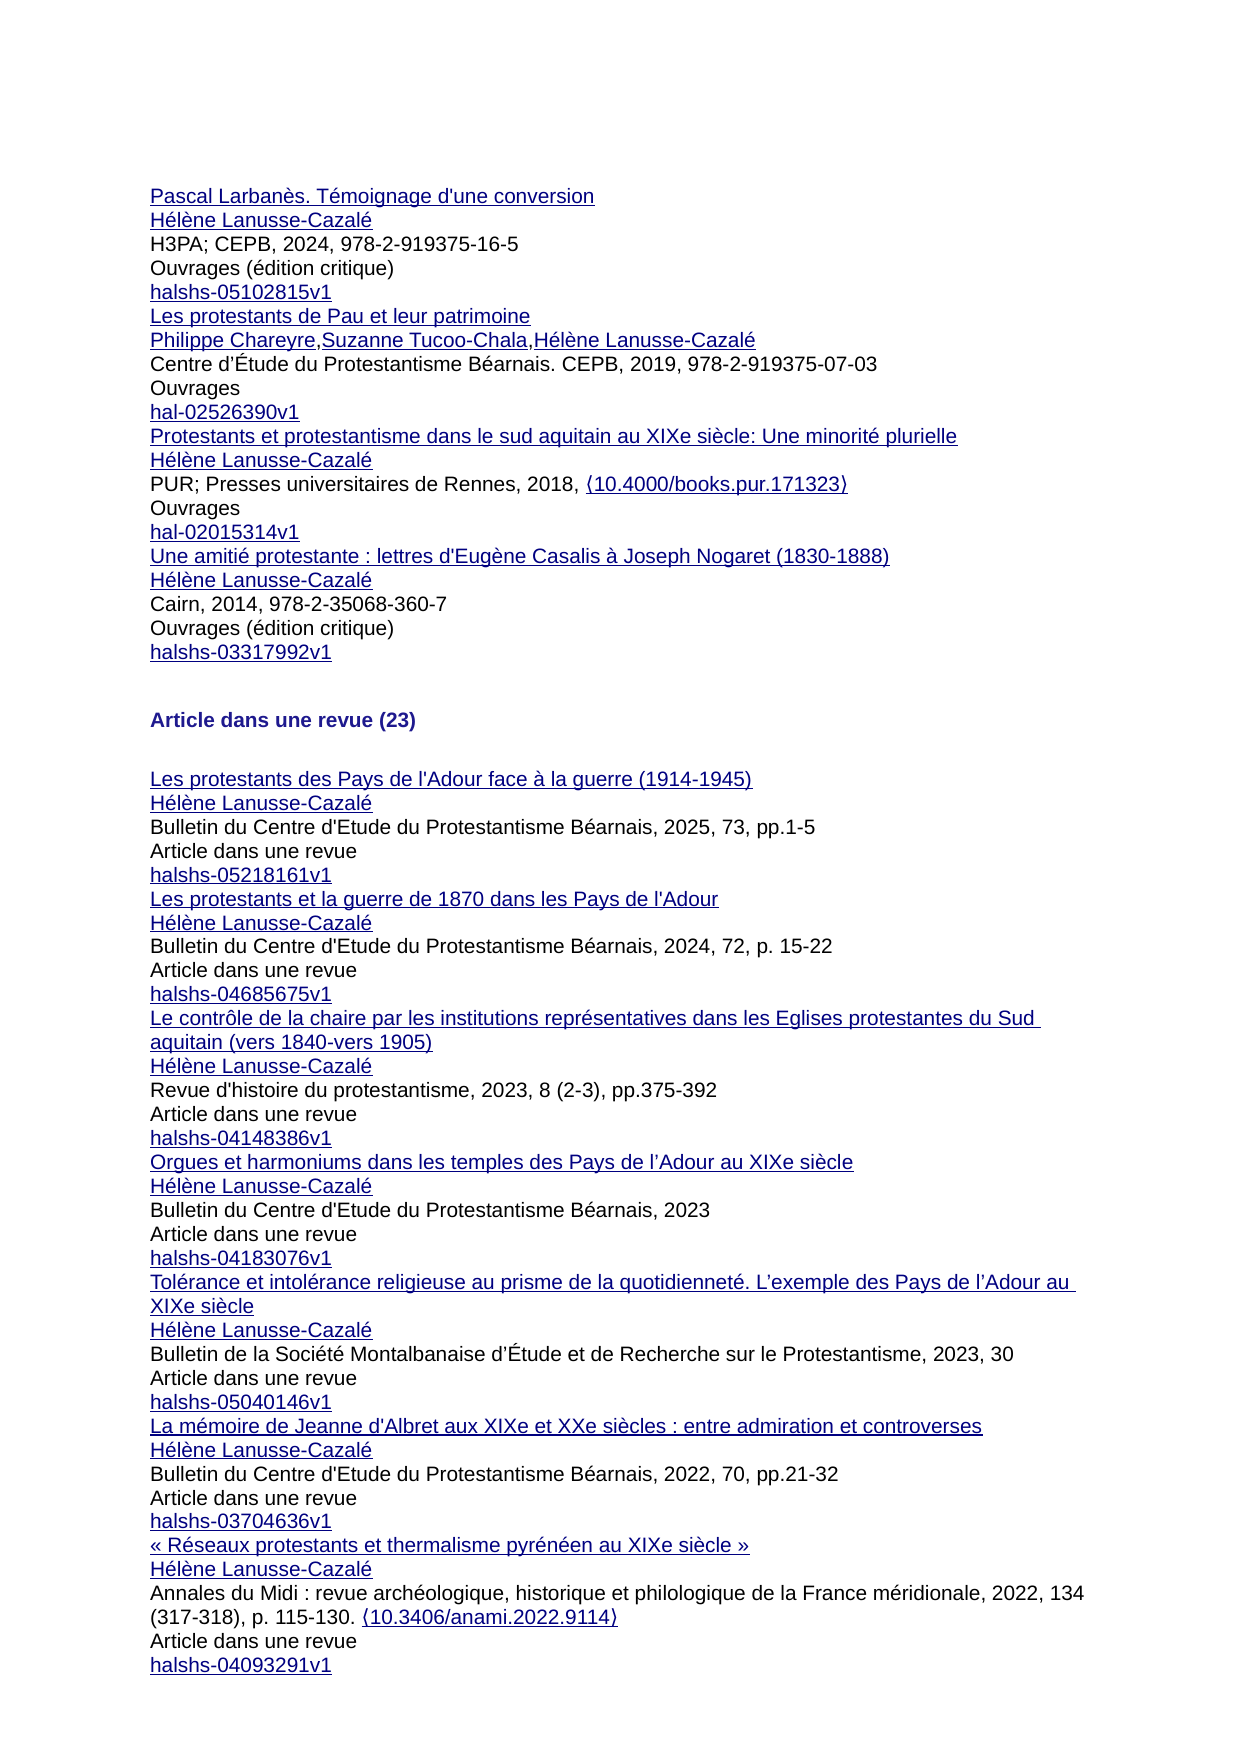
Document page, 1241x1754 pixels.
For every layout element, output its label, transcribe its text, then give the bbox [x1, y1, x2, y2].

table_cell Tolérance et intolérance religieuse au prisme de la quotidienneté. L’exemple des Pays de l’Adour au XIXe siècle Hélène Lanusse-Cazalé Bulletin de la Société Montalbanaise d’Étude et de Recherche sur le Protestantisme, 2023, 30 Article dans une revue halshs-05040146v1 [150, 1270, 1090, 1413]
table_cell Le contrôle de la chaire par les institutions représentatives dans les Eglises protestantes du Sud aquitain (vers 1840-vers 1905) Hélène Lanusse-Cazalé Revue d'histoire du protestantisme, 2023, 8 (2-3), pp.375-392 Article dans une revue halshs-04148386v1 [150, 1006, 1090, 1150]
subtitle Article dans une revue (23) [150, 708, 1090, 732]
table_cell Orgues et harmoniums dans les temples des Pays de l’Adour au XIXe siècle Hélène Lanusse-Cazalé Bulletin du Centre d'Etude du Protestantisme Béarnais, 2023 Article dans une revue halshs-04183076v1 [150, 1150, 1090, 1270]
table_cell Une amitié protestante : lettres d'Eugène Casalis à Joseph Nogaret (1830-1888) Hélène Lanusse-Cazalé Cairn, 2014, 978-2-35068-360-7 Ouvrages (édition critique) halshs-03317992v1 [150, 544, 1090, 663]
table_cell « Réseaux protestants et thermalisme pyrénéen au XIXe siècle » Hélène Lanusse-Cazalé Annales du Midi : revue archéologique, historique et philologique de la France méridionale, 2022, 134 (317-318), p. 115-130. ⟨10.3406/anami.2022.9114⟩ Article dans une revue halshs-04093291v1 [150, 1533, 1090, 1677]
table_cell La mémoire de Jeanne d'Albret aux XIXe et XXe siècles : entre admiration et controverses Hélène Lanusse-Cazalé Bulletin du Centre d'Etude du Protestantisme Béarnais, 2022, 70, pp.21-32 Article dans une revue halshs-03704636v1 [150, 1414, 1090, 1533]
table_cell Protestants et protestantisme dans le sud aquitain au XIXe siècle: Une minorité plurielle Hélène Lanusse-Cazalé PUR; Presses universitaires de Rennes, 2018, ⟨10.4000/books.pur.171323⟩ Ouvrages hal-02015314v1 [150, 424, 1090, 544]
table_header Les protestants des Pays de l'Adour face à la guerre (1914-1945) Hélène Lanusse-Cazalé Bulletin du Centre d'Etude du Protestantisme Béarnais, 2025, 73, pp.1-5 Article dans une revue halshs-05218161v1 [150, 767, 1090, 886]
table_cell Les protestants de Pau et leur patrimoine Philippe Chareyre,Suzanne Tucoo-Chala,Hélène Lanusse-Cazalé Centre d’Étude du Protestantisme Béarnais. CEPB, 2019, 978-2-919375-07-03 Ouvrages hal-02526390v1 [150, 304, 1090, 424]
table_cell Les protestants et la guerre de 1870 dans les Pays de l'Adour Hélène Lanusse-Cazalé Bulletin du Centre d'Etude du Protestantisme Béarnais, 2024, 72, p. 15-22 Article dans une revue halshs-04685675v1 [150, 886, 1090, 1006]
table_header Pascal Larbanès. Témoignage d'une conversion Hélène Lanusse-Cazalé H3PA; CEPB, 2024, 978-2-919375-16-5 Ouvrages (édition critique) halshs-05102815v1 [150, 184, 1090, 304]
